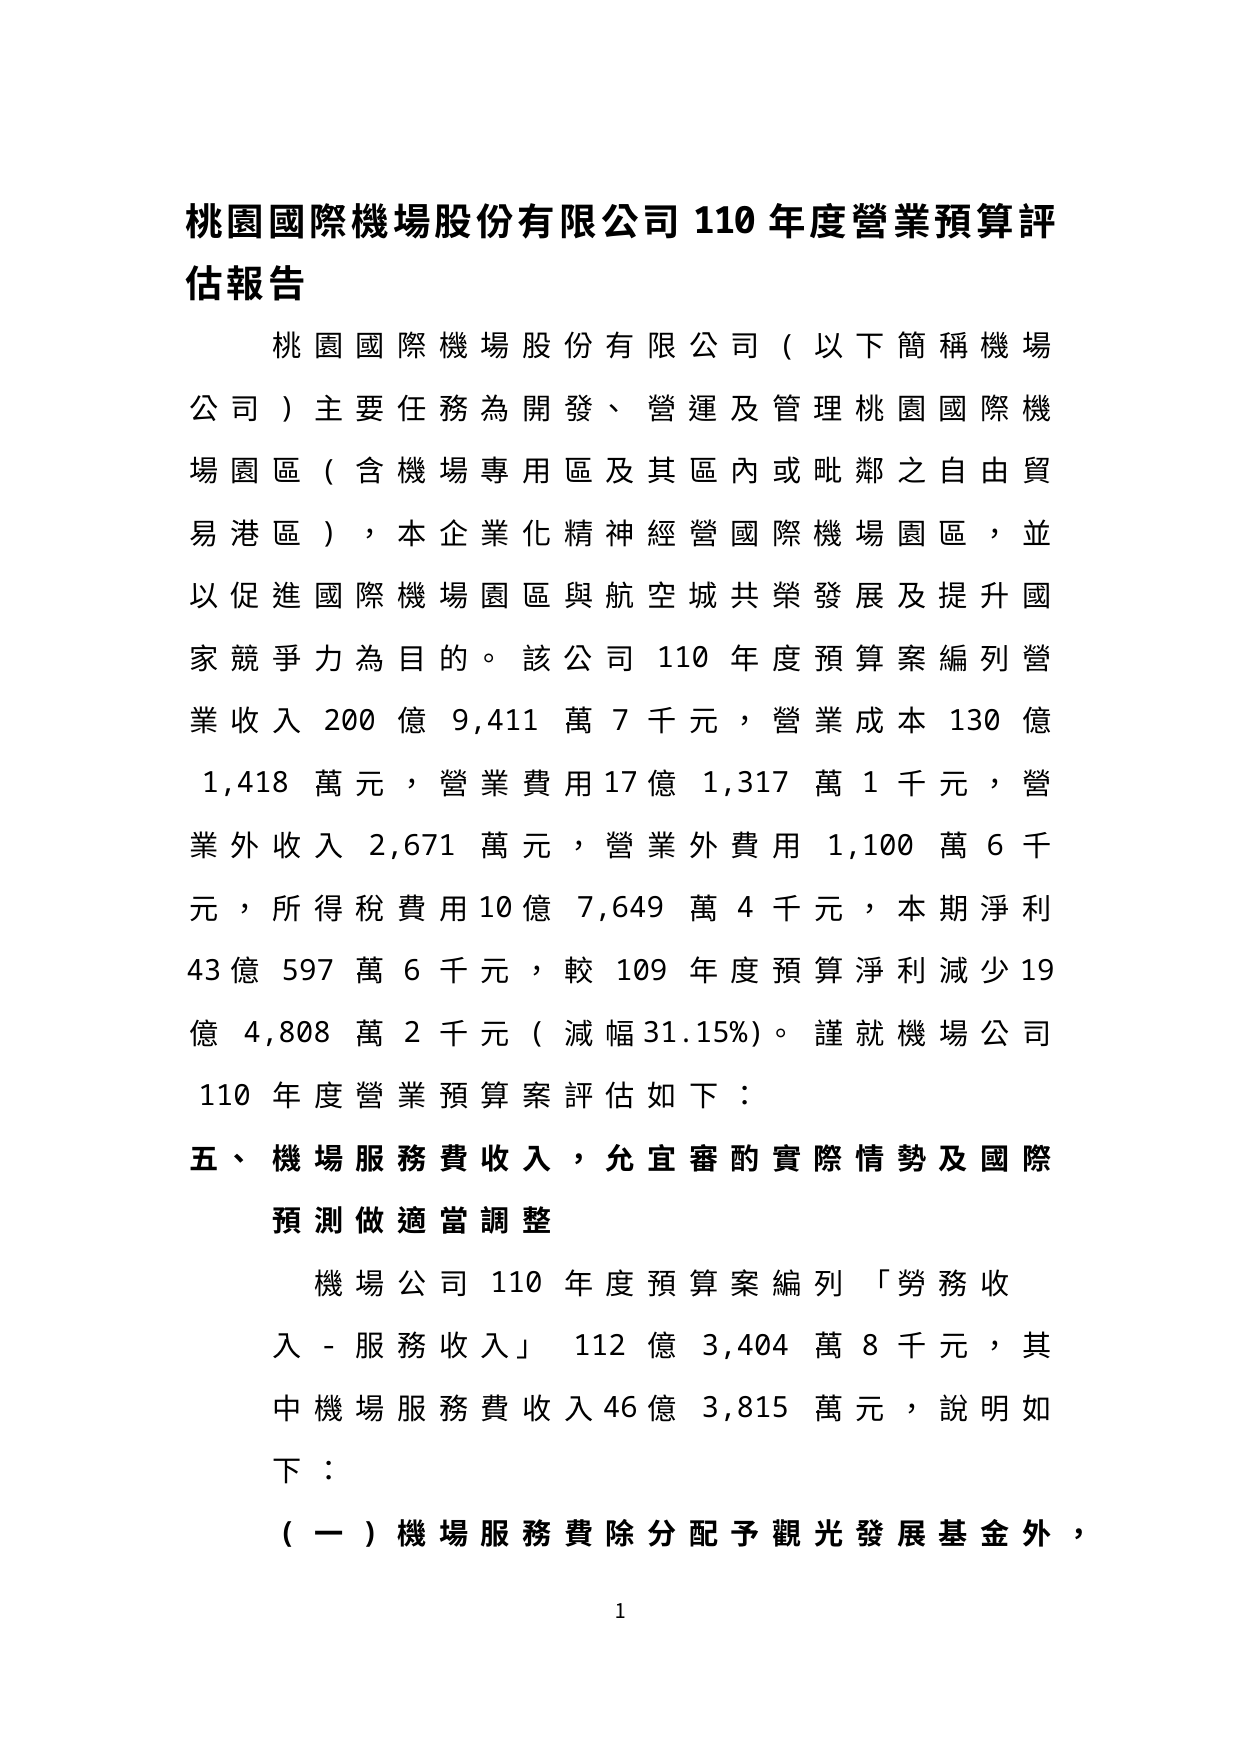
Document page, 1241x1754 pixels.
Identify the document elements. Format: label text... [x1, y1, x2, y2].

text 桃園國際機場股份有限公司(以下簡稱機場公司)主要任務為開發、營運及管理桃園國際機場園區(含機場專用區及其區內或毗鄰之自由貿易港區)，本企業化精神經營國際機場園區，並以促進國際機場園區與航空城共榮發展及提升國家競爭力為目的。該公司110年度預算案編列營業收入200億9,411萬7千元，營業成本130億1,418萬元，營業費用17億1,317萬1千元，營業外收入2,671萬元，營業外費用1,100萬6千元，所得稅費用10億7,649萬4千元，本期淨利43億597萬6千元，較109年度預算淨利減少19億4,808萬2千元(減幅31.15%)。謹就機場公司110年度營業預算案評估如下： [183, 302, 1058, 1115]
text 桃園國際機場股份有限公司110年度營業預算評估報告 [183, 177, 1058, 302]
text 機場公司110年度預算案編列「勞務收入-服務收入」112億3,404萬8千元，其中機場服務費收入46億3,815萬元，說明如下： [242, 1240, 1058, 1490]
text (一)機場服務費除分配予觀光發展基金外，全數用於機場專用區及其相關建設 [242, 1490, 1058, 1552]
text 五、機場服務費收入，允宜審酌實際情勢及國際預測做適當調整 [183, 1115, 1058, 1240]
